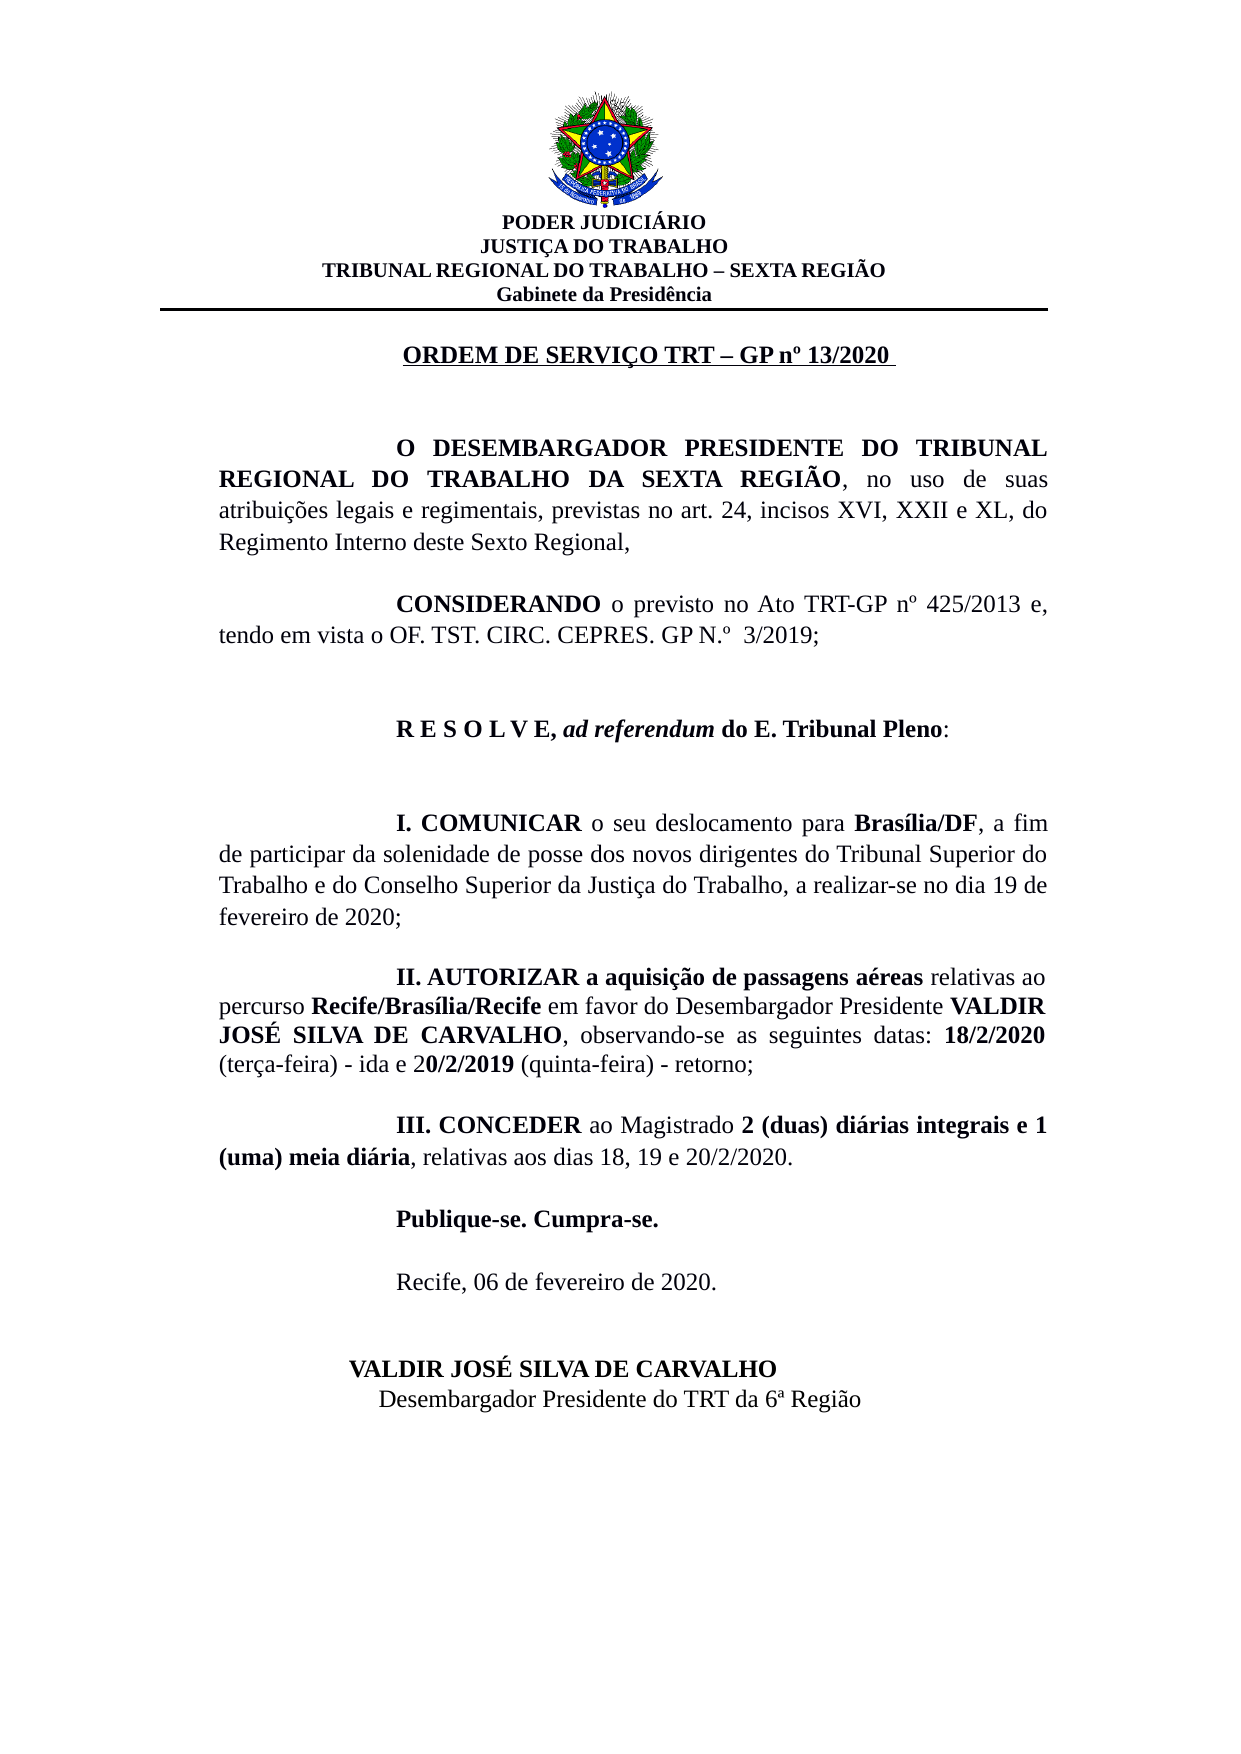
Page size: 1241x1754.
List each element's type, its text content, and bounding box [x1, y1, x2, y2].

text III. CONCEDER ao Magistrado 2 (duas) diárias integrais e 1 (uma) meia diária, relativas aos dias 18, 19 e 20/2/2020. [218, 1109, 1048, 1171]
subtitle ORDEM DE SERVIÇO TRT – GP nº 13/2020 [218, 340, 1048, 369]
text O DESEMBARGADOR PRESIDENTE DO TRIBUNAL REGIONAL DO TRABALHO DA SEXTA REGIÃO, no uso de suas atribuições legais e regimentais, previstas no art. 24, incisos XVI, XXII e XL, do Regimento Interno deste Sexto Regional, [218, 431, 1048, 556]
text I. COMUNICAR o seu deslocamento para Brasília/DF, a fim de participar da solenidade de posse dos novos dirigentes do Tribunal Superior do Trabalho e do Conselho Superior da Justiça do Trabalho, a realizar-se no dia 19 de fevereiro de 2020; [218, 806, 1048, 931]
text Recife, 06 de fevereiro de 2020. [218, 1265, 1048, 1296]
text Publique-se. Cumpra-se. [218, 1202, 1048, 1234]
text Desembargador Presidente do TRT da 6ª Região [159, 1382, 960, 1414]
text CONSIDERANDO o previsto no Ato TRT-GP nº 425/2013 e, tendo em vista o OF. TST. CIRC. CEPRES. GP N.º 3/2019; [218, 587, 1048, 650]
text VALDIR JOSÉ SILVA DE CARVALHO [218, 1354, 960, 1382]
text II. AUTORIZAR a aquisição de passagens aéreas relativas ao percurso Recife/Brasília/Recife em favor do Desembargador Presidente VALDIR JOSÉ SILVA DE CARVALHO, observando-se as seguintes datas: 18/2/2020 (terça-feira) - ida e 20/2/2019 (quinta-feira) - retorno; [218, 962, 1045, 1077]
text R E S O L V E, ad referendum do E. Tribunal Pleno: [218, 712, 1048, 744]
picture [542, 88, 666, 210]
